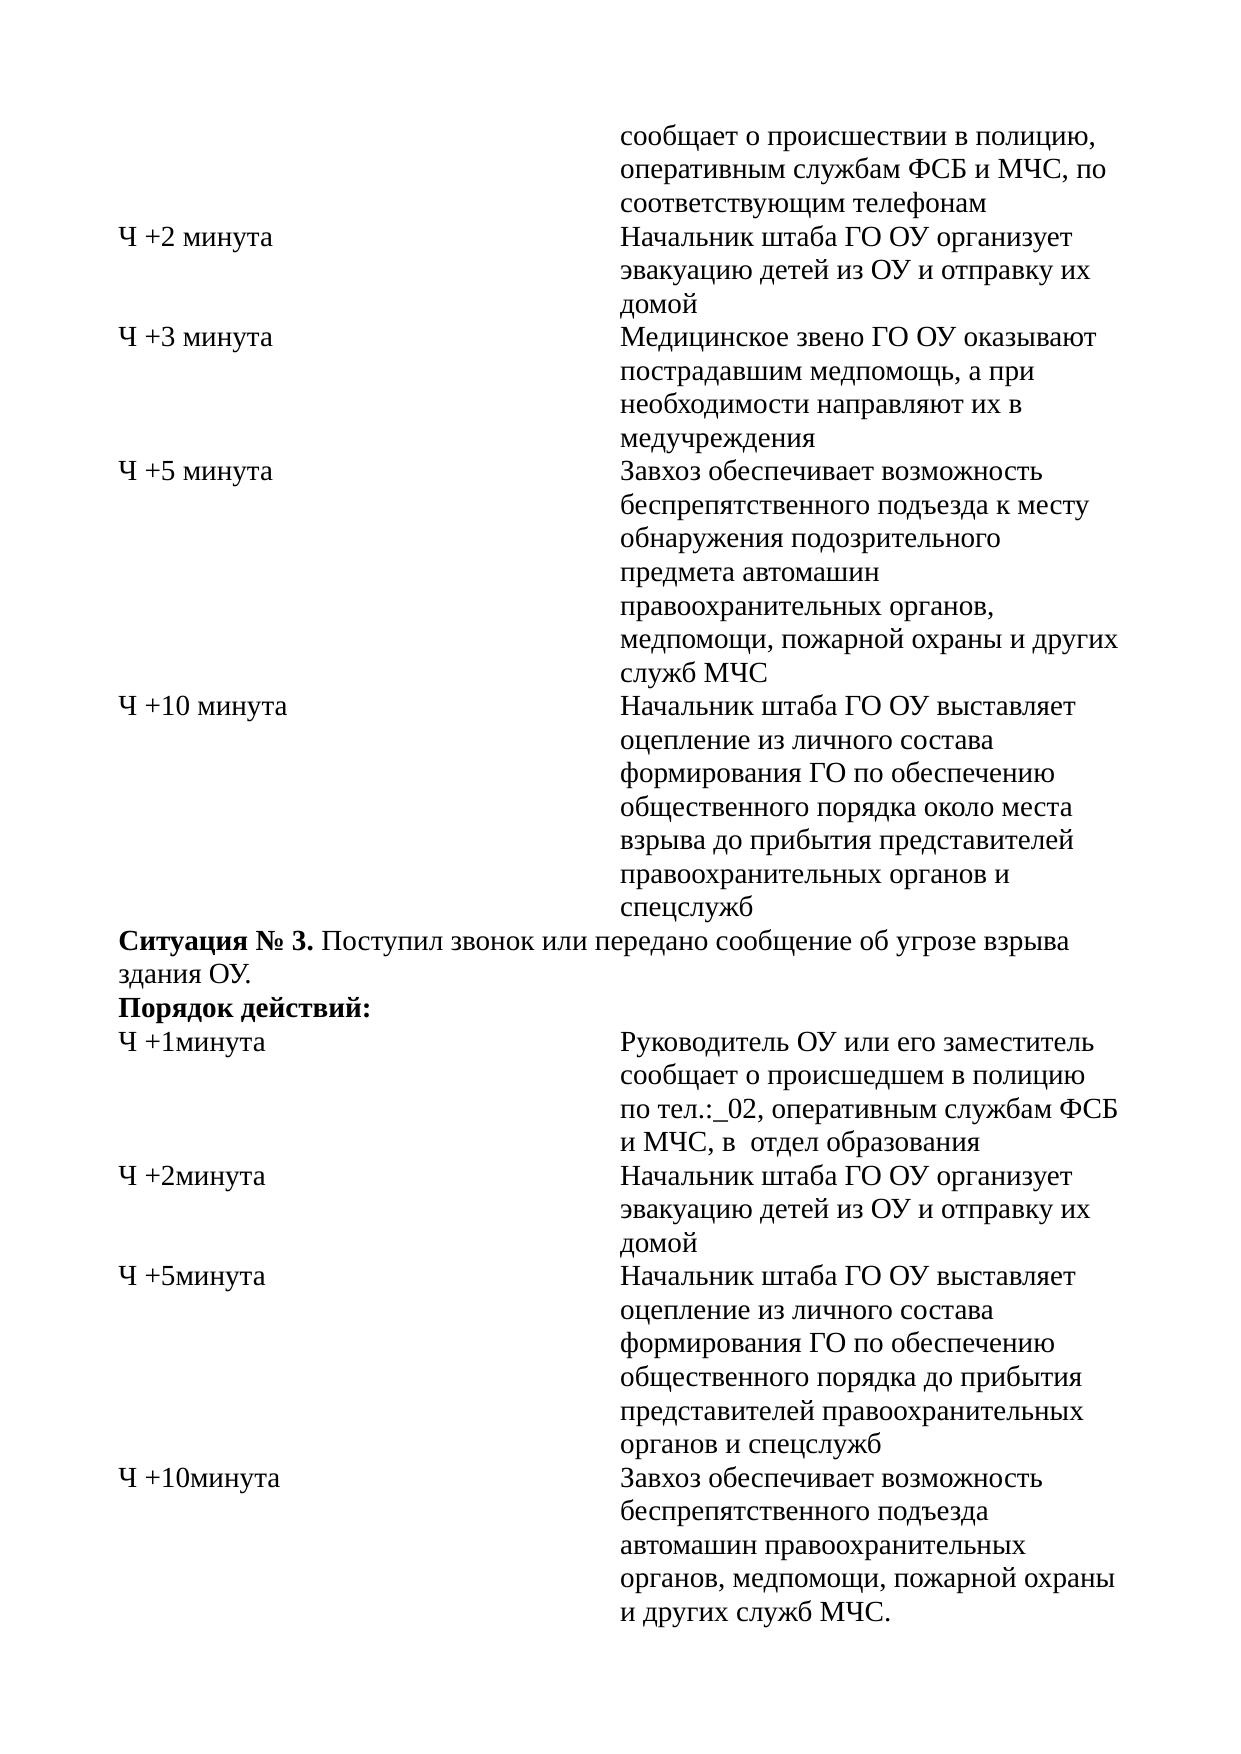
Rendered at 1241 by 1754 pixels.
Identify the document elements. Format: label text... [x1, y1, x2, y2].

table_cell Ч +3 минута [118, 319, 620, 453]
table_cell Завхоз обеспечивает возможность беспрепятственного подъезда автомашин правоохранительных органов, медпомощи, пожарной охраны и других служб МЧС. [620, 1460, 1122, 1627]
table_header Руководитель ОУ или его заместитель сообщает о происшедшем в полицию по тел.:_02, оперативным службам ФСБ и МЧС, в отдел образования [620, 1024, 1122, 1158]
table_cell Ч +2минута [118, 1158, 620, 1258]
text Порядок действий: [118, 990, 1122, 1024]
table_cell Начальник штаба ГО ОУ выставляет оцепление из личного состава формирования ГО по обеспечению общественного порядка около места взрыва до прибытия представителей правоохранительных органов и спецслужб [620, 688, 1122, 923]
table_cell Ч +2 минута [118, 219, 620, 319]
table_cell Ч +5 минута [118, 454, 620, 688]
table_header сообщает о происшествии в полицию, оперативным службам ФСБ и МЧС, по соответствующим телефонам [620, 118, 1122, 219]
text Ситуация № 3. Поступил звонок или передано сообщение об угрозе взрыва здания ОУ. [118, 923, 1122, 990]
table_cell Ч +10 минута [118, 688, 620, 923]
table_cell Медицинское звено ГО ОУ оказывают пострадавшим медпомощь, а при необходимости направляют их в медучреждения [620, 319, 1122, 453]
table_cell Ч +10минута [118, 1460, 620, 1627]
table_cell Начальник штаба ГО ОУ выставляет оцепление из личного состава формирования ГО по обеспечению общественного порядка до прибытия представителей правоохранительных органов и спецслужб [620, 1259, 1122, 1460]
table_header Ч +1минута [118, 1024, 620, 1158]
table_header [118, 118, 620, 219]
table_cell Завхоз обеспечивает возможность беспрепятственного подъезда к месту обнаружения подозрительного предмета автомашин правоохранительных органов, медпомощи, пожарной охраны и других служб МЧС [620, 454, 1122, 688]
table_cell Начальник штаба ГО ОУ организует эвакуацию детей из ОУ и отправку их домой [620, 1158, 1122, 1258]
table_cell Начальник штаба ГО ОУ организует эвакуацию детей из ОУ и отправку их домой [620, 219, 1122, 319]
table_cell Ч +5минута [118, 1259, 620, 1460]
